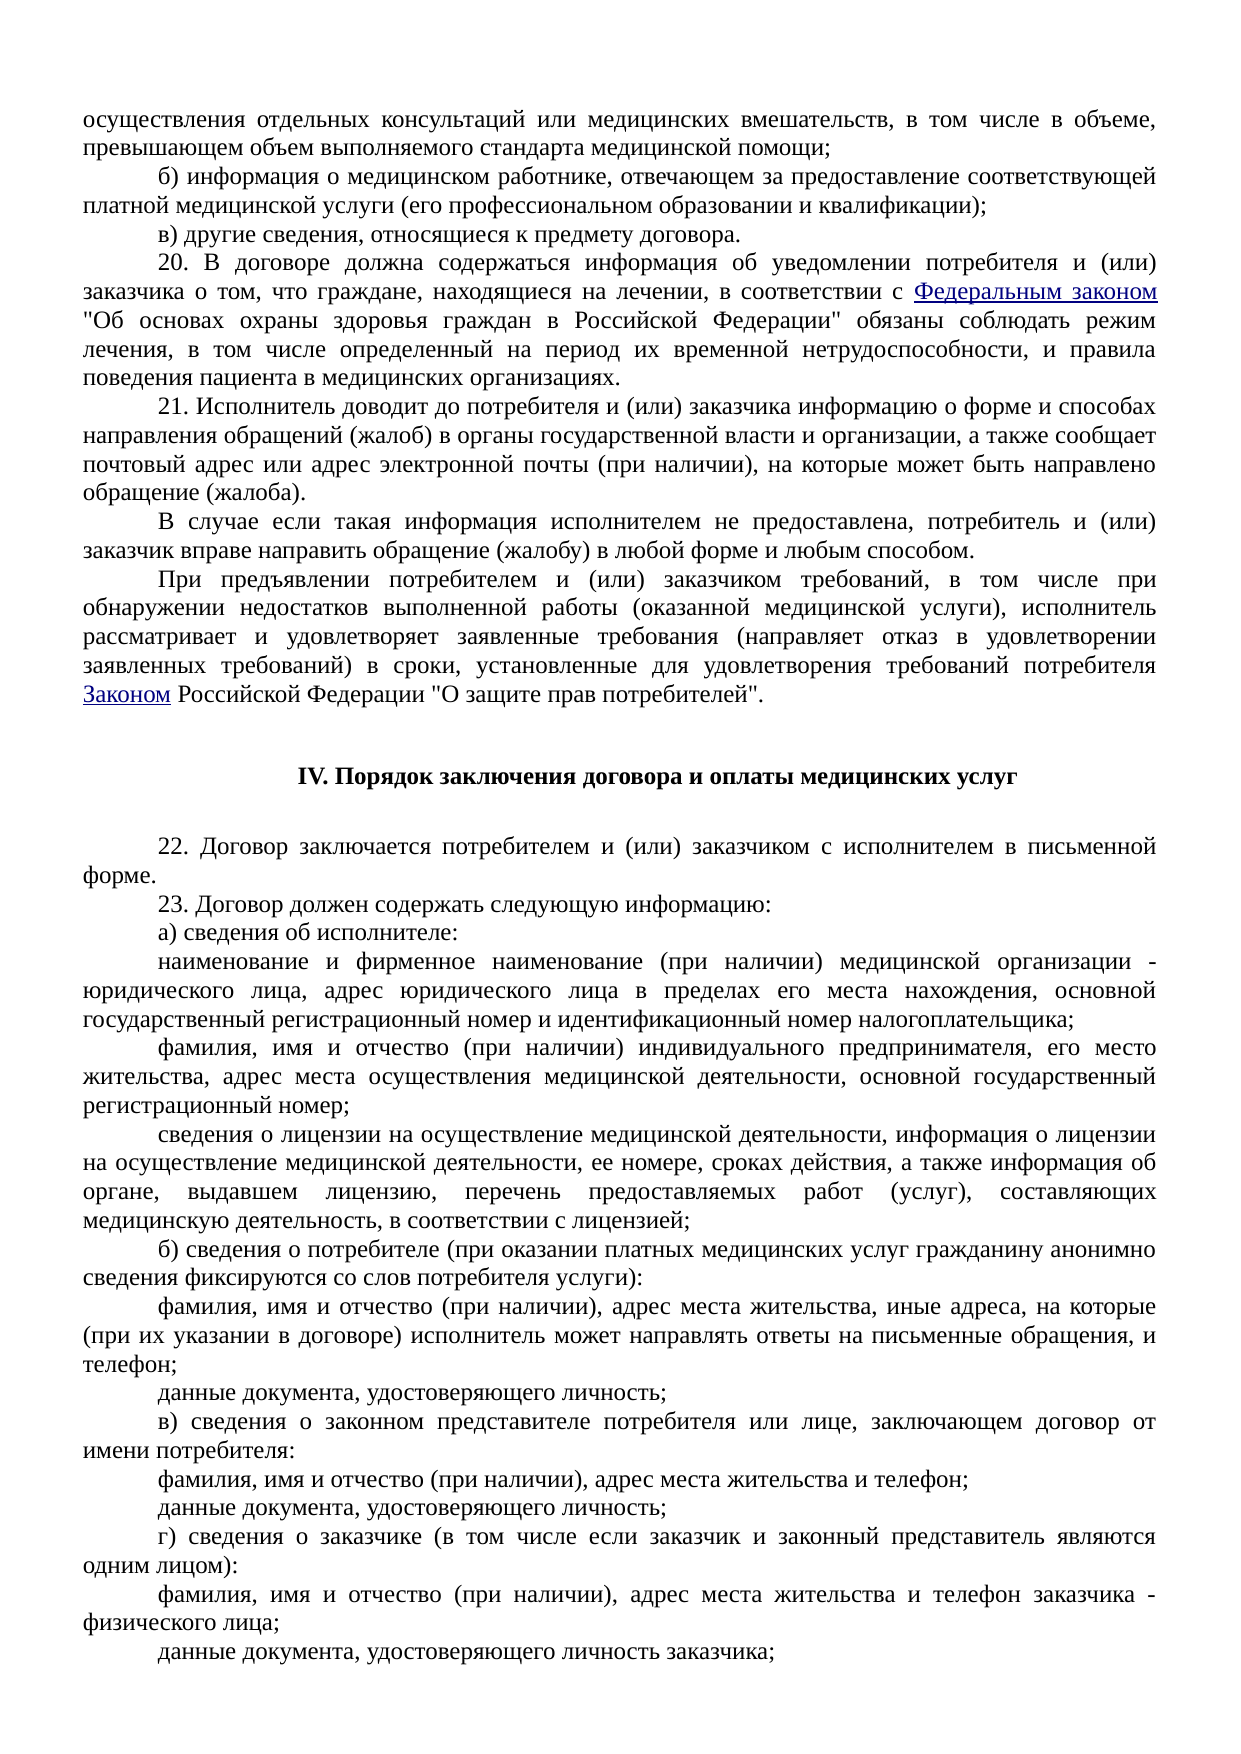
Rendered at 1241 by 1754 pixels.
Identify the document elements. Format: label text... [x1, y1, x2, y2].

text наименование и фирменное наименование (при наличии) медицинской организации - юридического лица, адрес юридического лица в пределах его места нахождения, основной государственный регистрационный номер и идентификационный номер налогоплательщика; [83, 946, 1157, 1032]
text данные документа, удостоверяющего личность; [83, 1492, 1157, 1521]
text сведения о лицензии на осуществление медицинской деятельности, информация о лицензии на осуществление медицинской деятельности, ее номере, сроках действия, а также информация об органе, выдавшем лицензию, перечень предоставляемых работ (услуг), составляющих медицинскую деятельность, в соответствии с лицензией; [83, 1119, 1157, 1234]
text При предъявлении потребителем и (или) заказчиком требований, в том числе при обнаружении недостатков выполненной работы (оказанной медицинской услуги), исполнитель рассматривает и удовлетворяет заявленные требования (направляет отказ в удовлетворении заявленных требований) в сроки, установленные для удовлетворения требований потребителя Законом Российской Федерации "О защите прав потребителей". [83, 564, 1157, 707]
text б) информация о медицинском работнике, отвечающем за предоставление соответствующей платной медицинской услуги (его профессиональном образовании и квалификации); [83, 161, 1157, 219]
text 20. В договоре должна содержаться информация об уведомлении потребителя и (или) заказчика о том, что граждане, находящиеся на лечении, в соответствии с Федеральным законом "Об основах охраны здоровья граждан в Российской Федерации" обязаны соблюдать режим лечения, в том числе определенный на период их временной нетрудоспособности, и правила поведения пациента в медицинских организациях. [83, 247, 1157, 391]
text а) сведения об исполнителе: [83, 917, 1157, 946]
text г) сведения о заказчике (в том числе если заказчик и законный представитель являются одним лицом): [83, 1521, 1157, 1579]
text 22. Договор заключается потребителем и (или) заказчиком с исполнителем в письменной форме. [83, 831, 1157, 889]
text фамилия, имя и отчество (при наличии), адрес места жительства и телефон заказчика - физического лица; [83, 1579, 1157, 1636]
text В случае если такая информация исполнителем не предоставлена, потребитель и (или) заказчик вправе направить обращение (жалобу) в любой форме и любым способом. [83, 506, 1157, 564]
text в) другие сведения, относящиеся к предмету договора. [83, 219, 1157, 247]
subtitle IV. Порядок заключения договора и оплаты медицинских услуг [83, 761, 1157, 790]
text в) сведения о законном представителе потребителя или лице, заключающем договор от имени потребителя: [83, 1406, 1157, 1464]
text фамилия, имя и отчество (при наличии), адрес места жительства и телефон; [83, 1464, 1157, 1492]
text данные документа, удостоверяющего личность; [83, 1377, 1157, 1406]
text 23. Договор должен содержать следующую информацию: [83, 889, 1157, 917]
text фамилия, имя и отчество (при наличии), адрес места жительства, иные адреса, на которые (при их указании в договоре) исполнитель может направлять ответы на письменные обращения, и телефон; [83, 1291, 1157, 1377]
text 21. Исполнитель доводит до потребителя и (или) заказчика информацию о форме и способах направления обращений (жалоб) в органы государственной власти и организации, а также сообщает почтовый адрес или адрес электронной почты (при наличии), на которые может быть направлено обращение (жалоба). [83, 391, 1157, 506]
text данные документа, удостоверяющего личность заказчика; [83, 1636, 1157, 1665]
text осуществления отдельных консультаций или медицинских вмешательств, в том числе в объеме, превышающем объем выполняемого стандарта медицинской помощи; [83, 104, 1157, 161]
text фамилия, имя и отчество (при наличии) индивидуального предпринимателя, его место жительства, адрес места осуществления медицинской деятельности, основной государственный регистрационный номер; [83, 1032, 1157, 1119]
text б) сведения о потребителе (при оказании платных медицинских услуг гражданину анонимно сведения фиксируются со слов потребителя услуги): [83, 1234, 1157, 1291]
